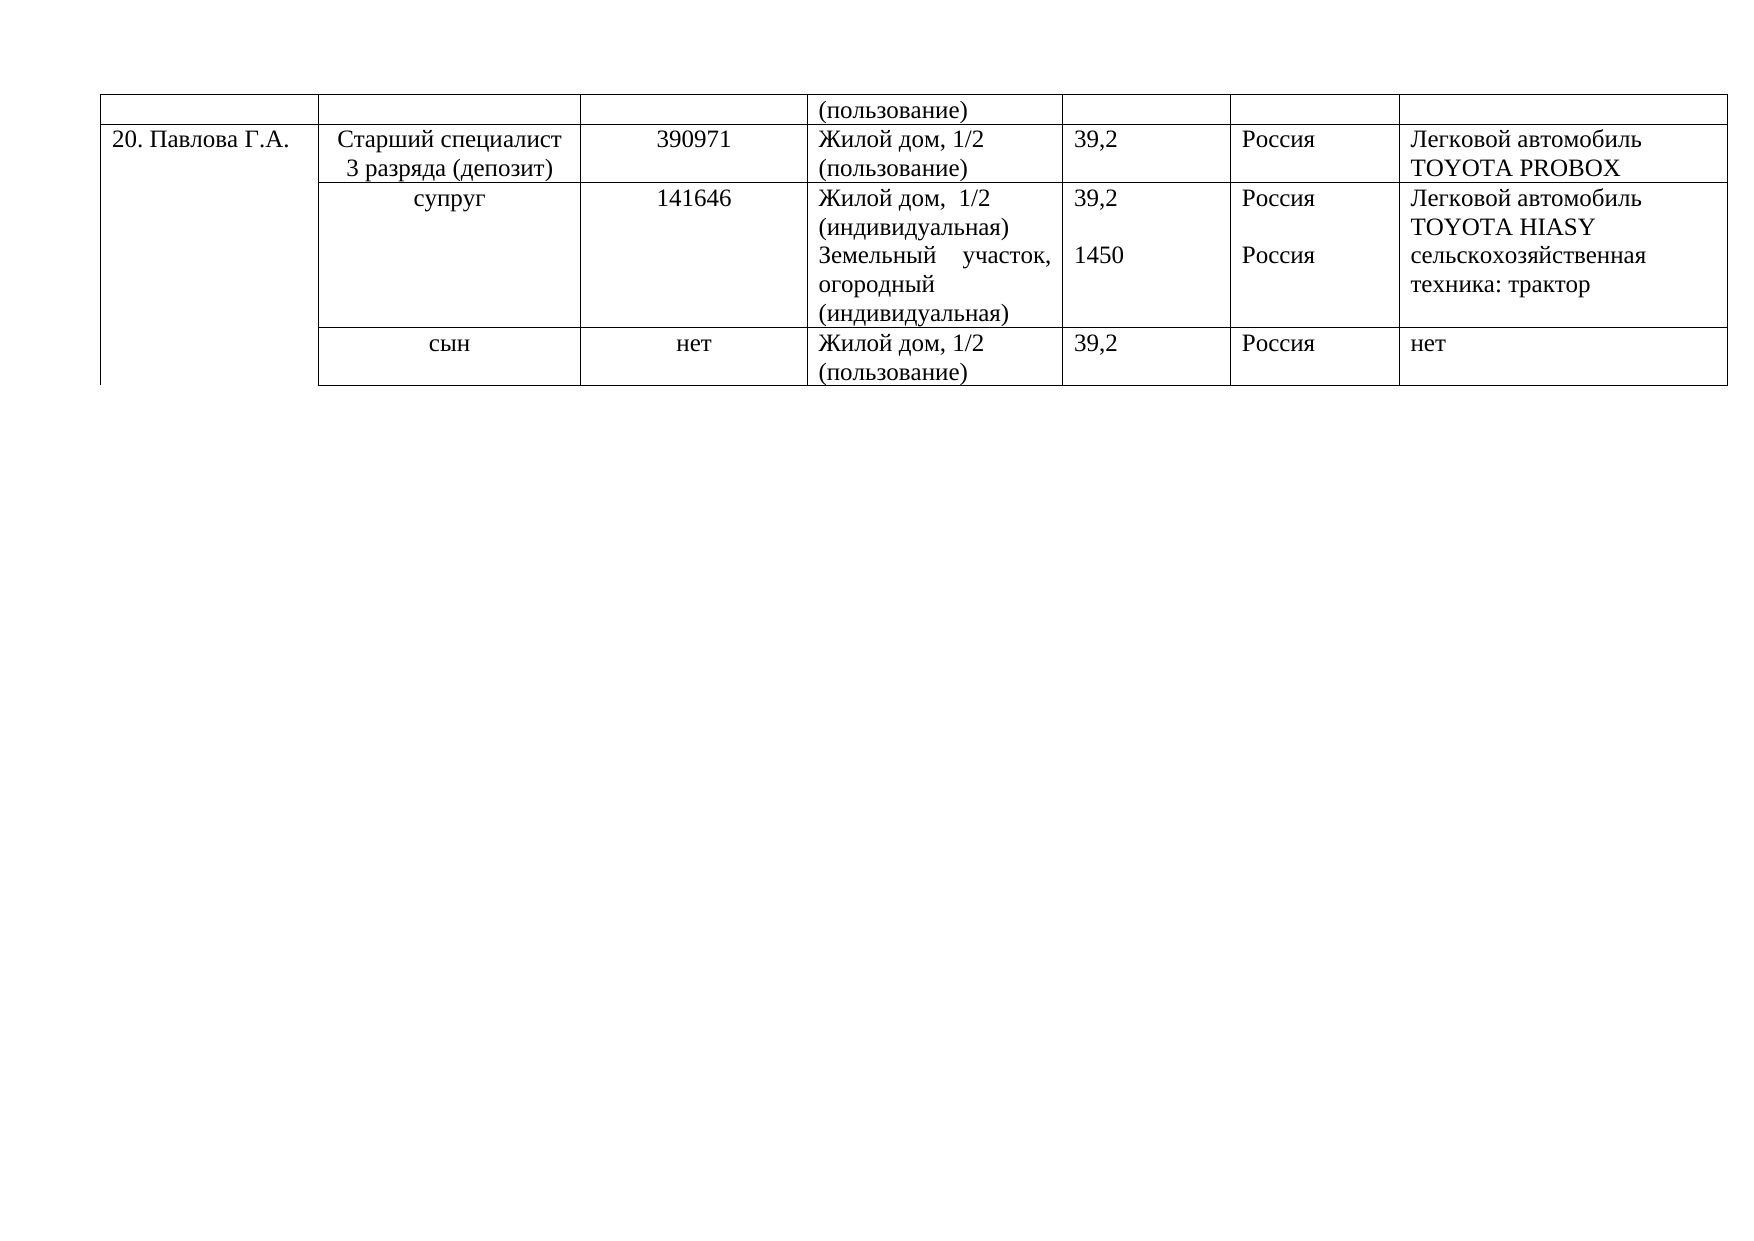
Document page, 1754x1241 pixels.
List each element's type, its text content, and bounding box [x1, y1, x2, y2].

table_cell Россия Россия [1231, 183, 1399, 327]
table_cell Старший специалист 3 разряда (депозит) [319, 125, 580, 182]
table_cell [319, 95, 580, 123]
table_cell 390971 [581, 125, 807, 182]
table_cell [581, 95, 807, 123]
table_cell Россия [1231, 125, 1399, 182]
table_cell 39,2 1450 [1063, 183, 1230, 327]
table_cell 141646 [581, 183, 807, 327]
table_cell [101, 95, 318, 123]
table_cell 20. Павлова Г.А. [101, 125, 318, 385]
table_cell Жилой дом, 1/2 (пользование) [808, 328, 1062, 385]
table_cell [1063, 95, 1230, 123]
table_cell Легковой автомобиль TOYOTA HIASY сельскохозяйственная техника: трактор [1400, 183, 1727, 327]
table_cell Легковой автомобиль TOYOTA PROBOX [1400, 125, 1727, 182]
table_cell супруг [319, 183, 580, 327]
table_cell нет [1400, 328, 1727, 385]
table_cell [1231, 95, 1399, 123]
table_cell 39,2 [1063, 328, 1230, 385]
table_cell 39,2 [1063, 125, 1230, 182]
table_cell Жилой дом, 1/2 (индивидуальная) Земельный участок, огородный (индивидуальная) [808, 183, 1062, 327]
table_cell [1400, 95, 1727, 123]
table_cell Жилой дом, 1/2 (пользование) [808, 125, 1062, 182]
table_cell Россия [1231, 328, 1399, 385]
table_cell сын [319, 328, 580, 385]
table_cell (пользование) [808, 95, 1062, 123]
table_cell нет [581, 328, 807, 385]
